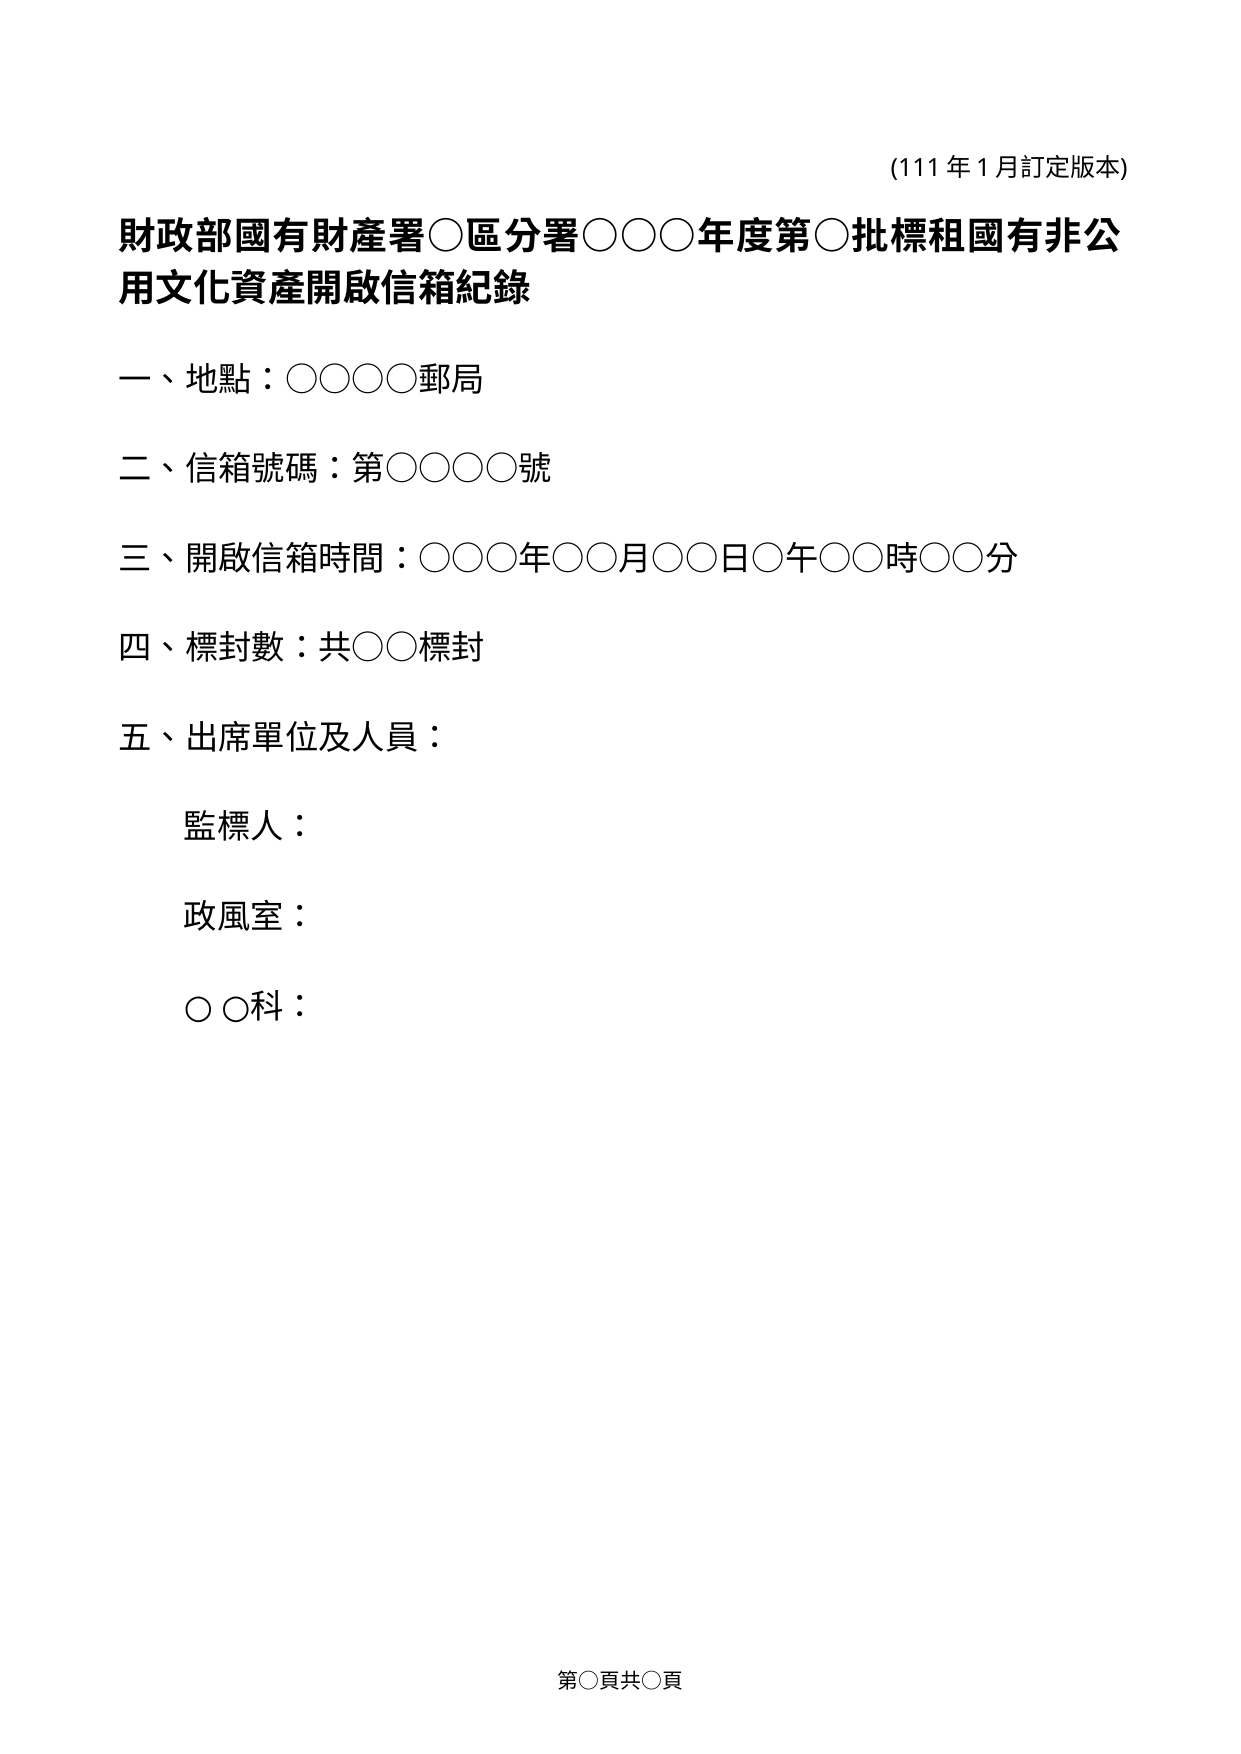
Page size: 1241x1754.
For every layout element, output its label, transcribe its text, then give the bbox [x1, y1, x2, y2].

text 五、出席單位及人員： [118, 708, 1122, 760]
text 財政部國有財產署○區分署○○○年度第○批標租國有非公用文化資產開啟信箱紀錄 [118, 208, 1122, 312]
text 監標人： [184, 797, 1122, 849]
text 三、開啟信箱時間：○○○年○○月○○日○午○○時○○分 [118, 528, 1122, 581]
text (111年1月訂定版本) [877, 147, 1141, 184]
list ○科： [184, 976, 1122, 1028]
text 政風室： [184, 887, 1122, 939]
text 二、信箱號碼：第○○○○號 [118, 439, 1122, 491]
text 四、標封數：共○○標封 [118, 618, 1122, 670]
text 一、地點：○○○○郵局 [118, 349, 1118, 401]
